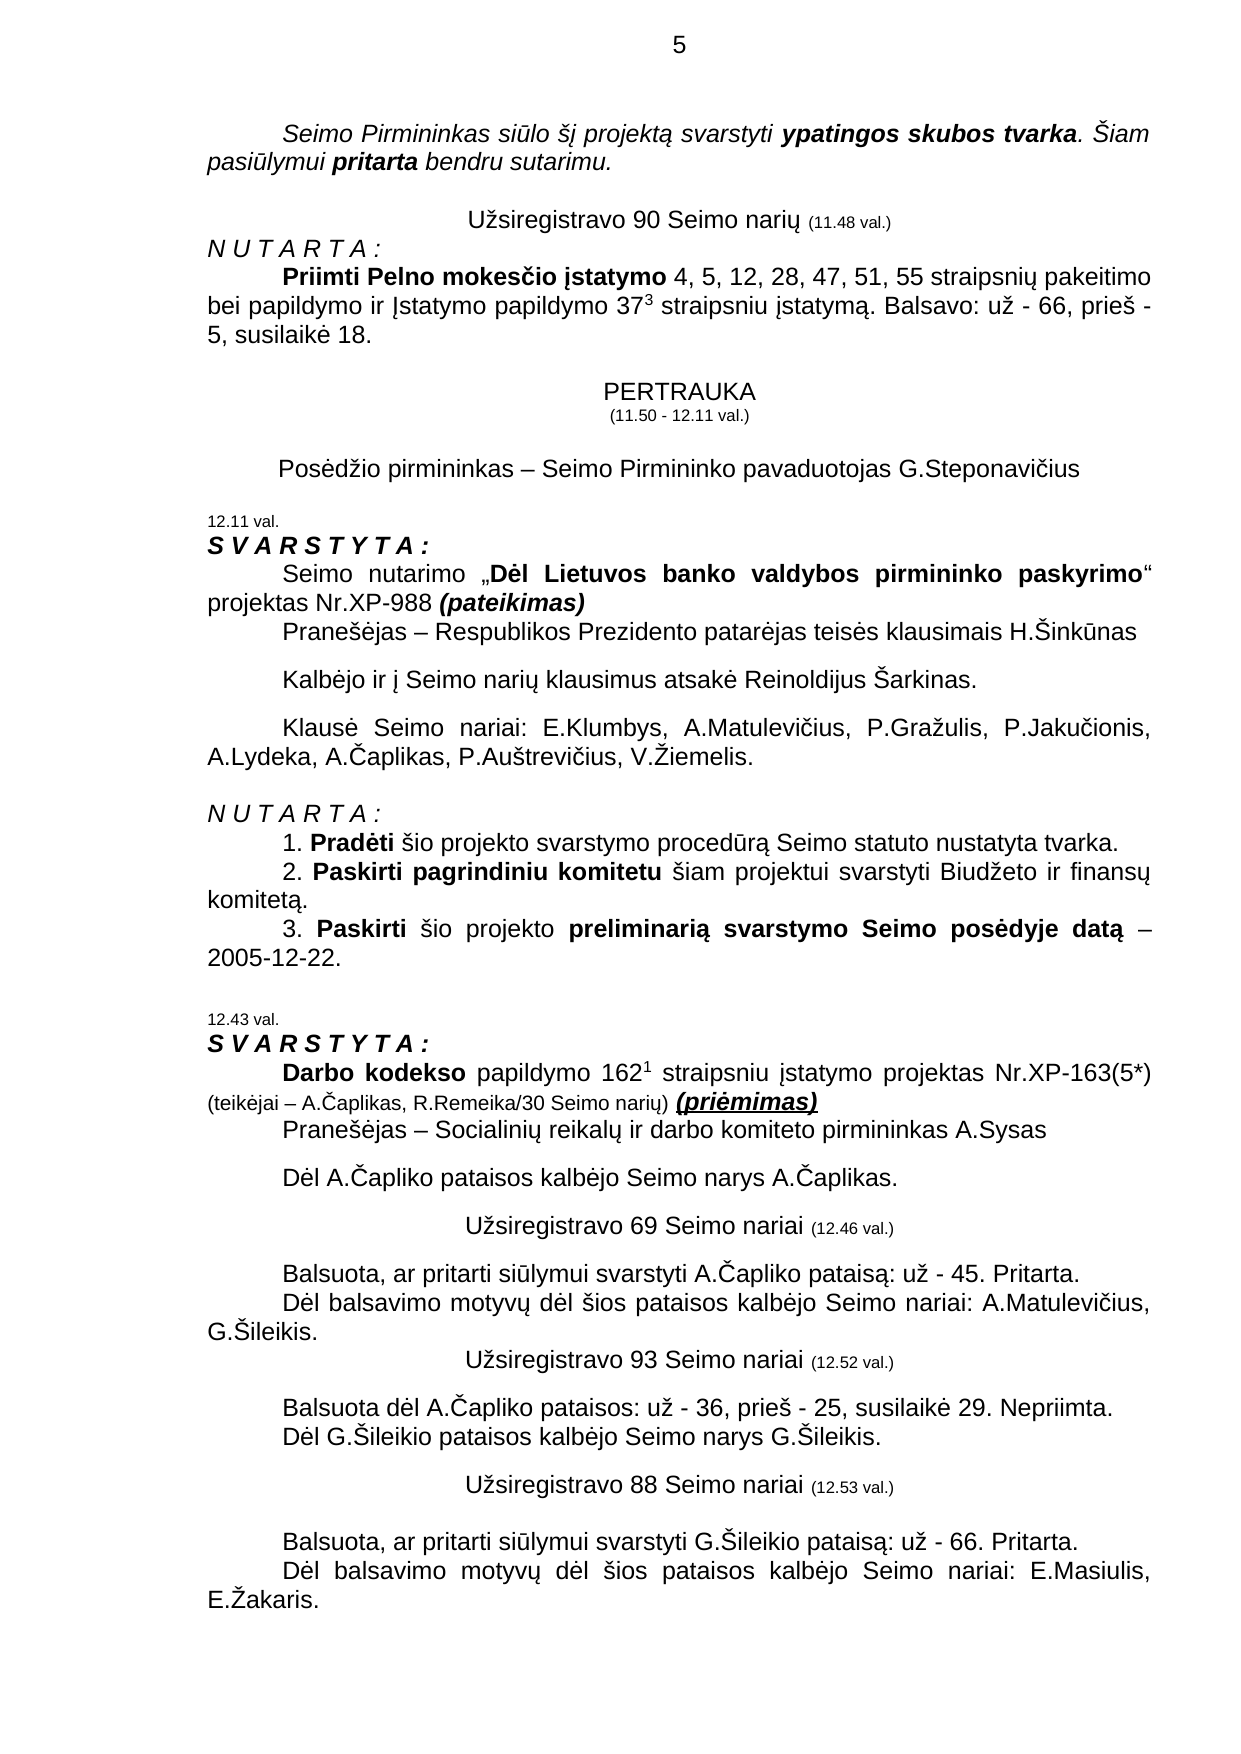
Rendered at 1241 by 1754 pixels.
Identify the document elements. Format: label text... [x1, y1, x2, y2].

text 1. Pradėti šio projekto svarstymo procedūrą Seimo statuto nustatyta tvarka. [207, 828, 1152, 856]
text S V A R S T Y T A : [207, 531, 1152, 559]
text Dėl balsavimo motyvų dėl šios pataisos kalbėjo Seimo nariai: A.Matulevičius, G.Šileikis. [207, 1288, 1152, 1345]
text Balsuota, ar pritarti siūlymui svarstyti G.Šileikio pataisą: už - 66. Pritarta. [207, 1527, 1152, 1556]
text Posėdžio pirmininkas – Seimo Pirmininko pavaduotojas G.Steponavičius [207, 454, 1152, 483]
text Užsiregistravo 88 Seimo nariai (12.53 val.) [207, 1470, 1152, 1499]
text Pranešėjas – Respublikos Prezidento patarėjas teisės klausimais H.Šinkūnas [207, 617, 1152, 646]
text Dėl G.Šileikio pataisos kalbėjo Seimo narys G.Šileikis. [207, 1422, 1152, 1451]
text S V A R S T Y T A : [207, 1029, 1152, 1058]
text 2. Paskirti pagrindiniu komitetu šiam projektui svarstyti Biudžeto ir finansų komitetą. [207, 856, 1152, 914]
text Seimo nutarimo „Dėl Lietuvos banko valdybos pirmininko paskyrimo“ projektas Nr.XP-988 (pateikimas) [207, 559, 1152, 617]
text Kalbėjo ir į Seimo narių klausimus atsakė Reinoldijus Šarkinas. [207, 665, 1152, 693]
text N U T A R T A : [207, 799, 1152, 828]
text Klausė Seimo nariai: E.Klumbys, A.Matulevičius, P.Gražulis, P.Jakučionis, A.Lydeka, A.Čaplikas, P.Auštrevičius, V.Žiemelis. [207, 713, 1152, 770]
text Darbo kodekso papildymo 1621 straipsniu įstatymo projektas Nr.XP-163(5*) (teikėjai – A.Čaplikas, R.Remeika/30 Seimo narių) (priėmimas) [207, 1058, 1152, 1115]
text 12.11 val. [207, 511, 1152, 531]
text Užsiregistravo 69 Seimo nariai (12.46 val.) [207, 1211, 1152, 1240]
text Užsiregistravo 93 Seimo nariai (12.52 val.) [207, 1345, 1152, 1374]
text 3. Paskirti šio projekto preliminarią svarstymo Seimo posėdyje datą – 2005-12-22. [207, 914, 1152, 971]
text Dėl balsavimo motyvų dėl šios pataisos kalbėjo Seimo nariai: E.Masiulis, E.Žakaris. [207, 1556, 1152, 1614]
text 12.43 val. [207, 1010, 1152, 1029]
text (11.50 - 12.11 val.) [207, 406, 1152, 425]
text Priimti Pelno mokesčio įstatymo 4, 5, 12, 28, 47, 51, 55 straipsnių pakeitimo bei papildymo ir Įstatymo papildymo 373 straipsniu įstatymą. Balsavo: už - 66, prieš - 5, susilaikė 18. [207, 262, 1152, 348]
text Balsuota, ar pritarti siūlymui svarstyti A.Čapliko pataisą: už - 45. Pritarta. [207, 1259, 1152, 1288]
text Dėl A.Čapliko pataisos kalbėjo Seimo narys A.Čaplikas. [207, 1163, 1152, 1192]
text N U T A R T A : [207, 233, 1152, 262]
text Balsuota dėl A.Čapliko pataisos: už - 36, prieš - 25, susilaikė 29. Nepriimta. [207, 1393, 1152, 1422]
text PERTRAUKA [207, 377, 1152, 406]
text Seimo Pirmininkas siūlo šį projektą svarstyti ypatingos skubos tvarka. Šiam pasiūlymui pritarta bendru sutarimu. [207, 118, 1152, 176]
text Užsiregistravo 90 Seimo narių (11.48 val.) [207, 205, 1152, 233]
text Pranešėjas – Socialinių reikalų ir darbo komiteto pirmininkas A.Sysas [207, 1115, 1152, 1144]
